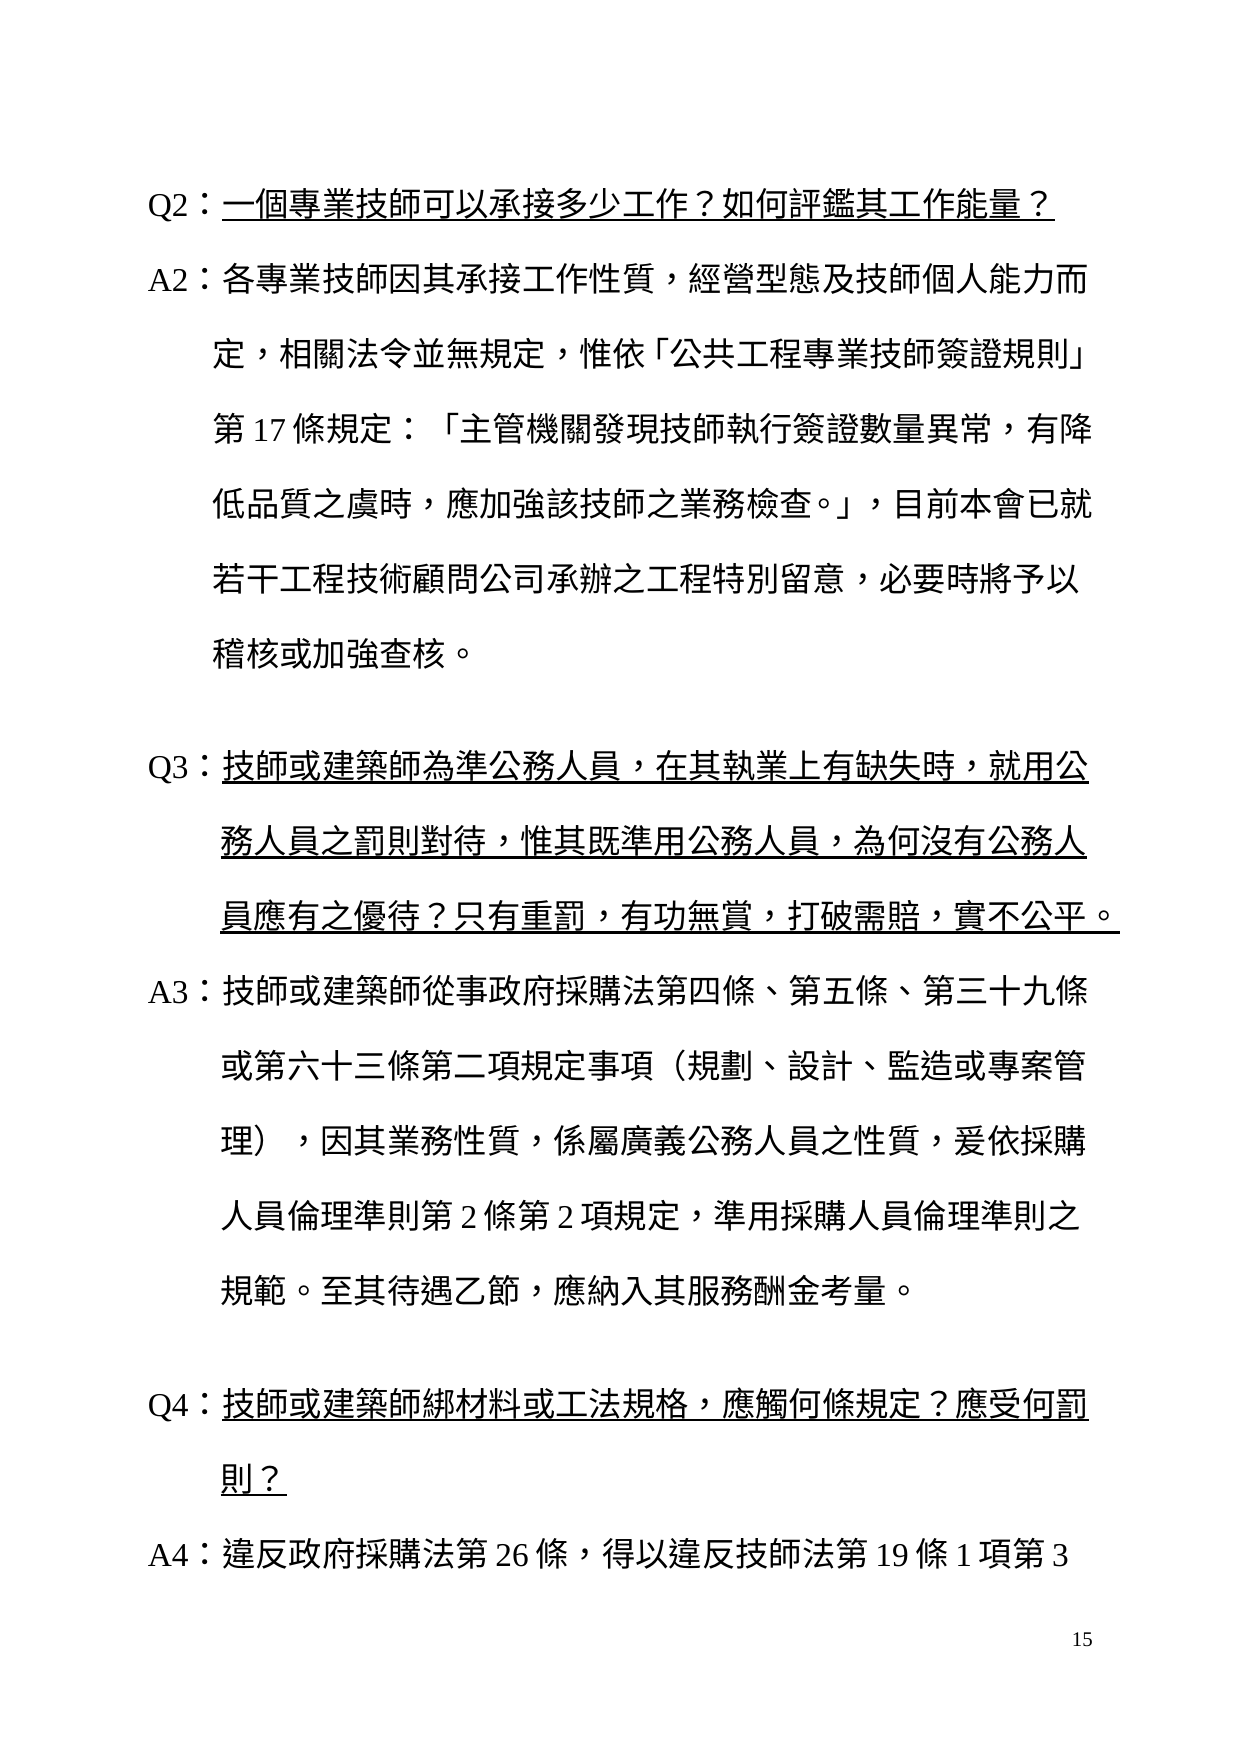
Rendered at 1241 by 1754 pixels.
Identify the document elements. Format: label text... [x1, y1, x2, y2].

text A2：各專業技師因其承接工作性質，經營型態及技師個人能力而定，相關法令並無規定，惟依「公共工程專業技師簽證規則」第17條規定：「主管機關發現技師執行簽證數量異常，有降低品質之虞時，應加強該技師之業務檢查。」，目前本會已就若干工程技術顧問公司承辦之工程特別留意，必要時將予以稽核或加強查核。 [148, 239, 1092, 689]
text Q2：一個專業技師可以承接多少工作？如何評鑑其工作能量？ [148, 164, 1092, 239]
text Q3：技師或建築師為準公務人員，在其執業上有缺失時，就用公務人員之罰則對待，惟其既準用公務人員，為何沒有公務人員應有之優待？只有重罰，有功無賞，打破需賠，實不公平。 [148, 727, 1092, 952]
text A4：違反政府採購法第26條，得以違反技師法第19條1項第3 [148, 1514, 1092, 1589]
text Q4：技師或建築師綁材料或工法規格，應觸何條規定？應受何罰則？ [148, 1364, 1092, 1514]
text A3：技師或建築師從事政府採購法第四條、第五條、第三十九條或第六十三條第二項規定事項（規劃、設計、監造或專案管理），因其業務性質，係屬廣義公務人員之性質，爰依採購人員倫理準則第2條第2項規定，準用採購人員倫理準則之規範。至其待遇乙節，應納入其服務酬金考量。 [148, 952, 1092, 1327]
